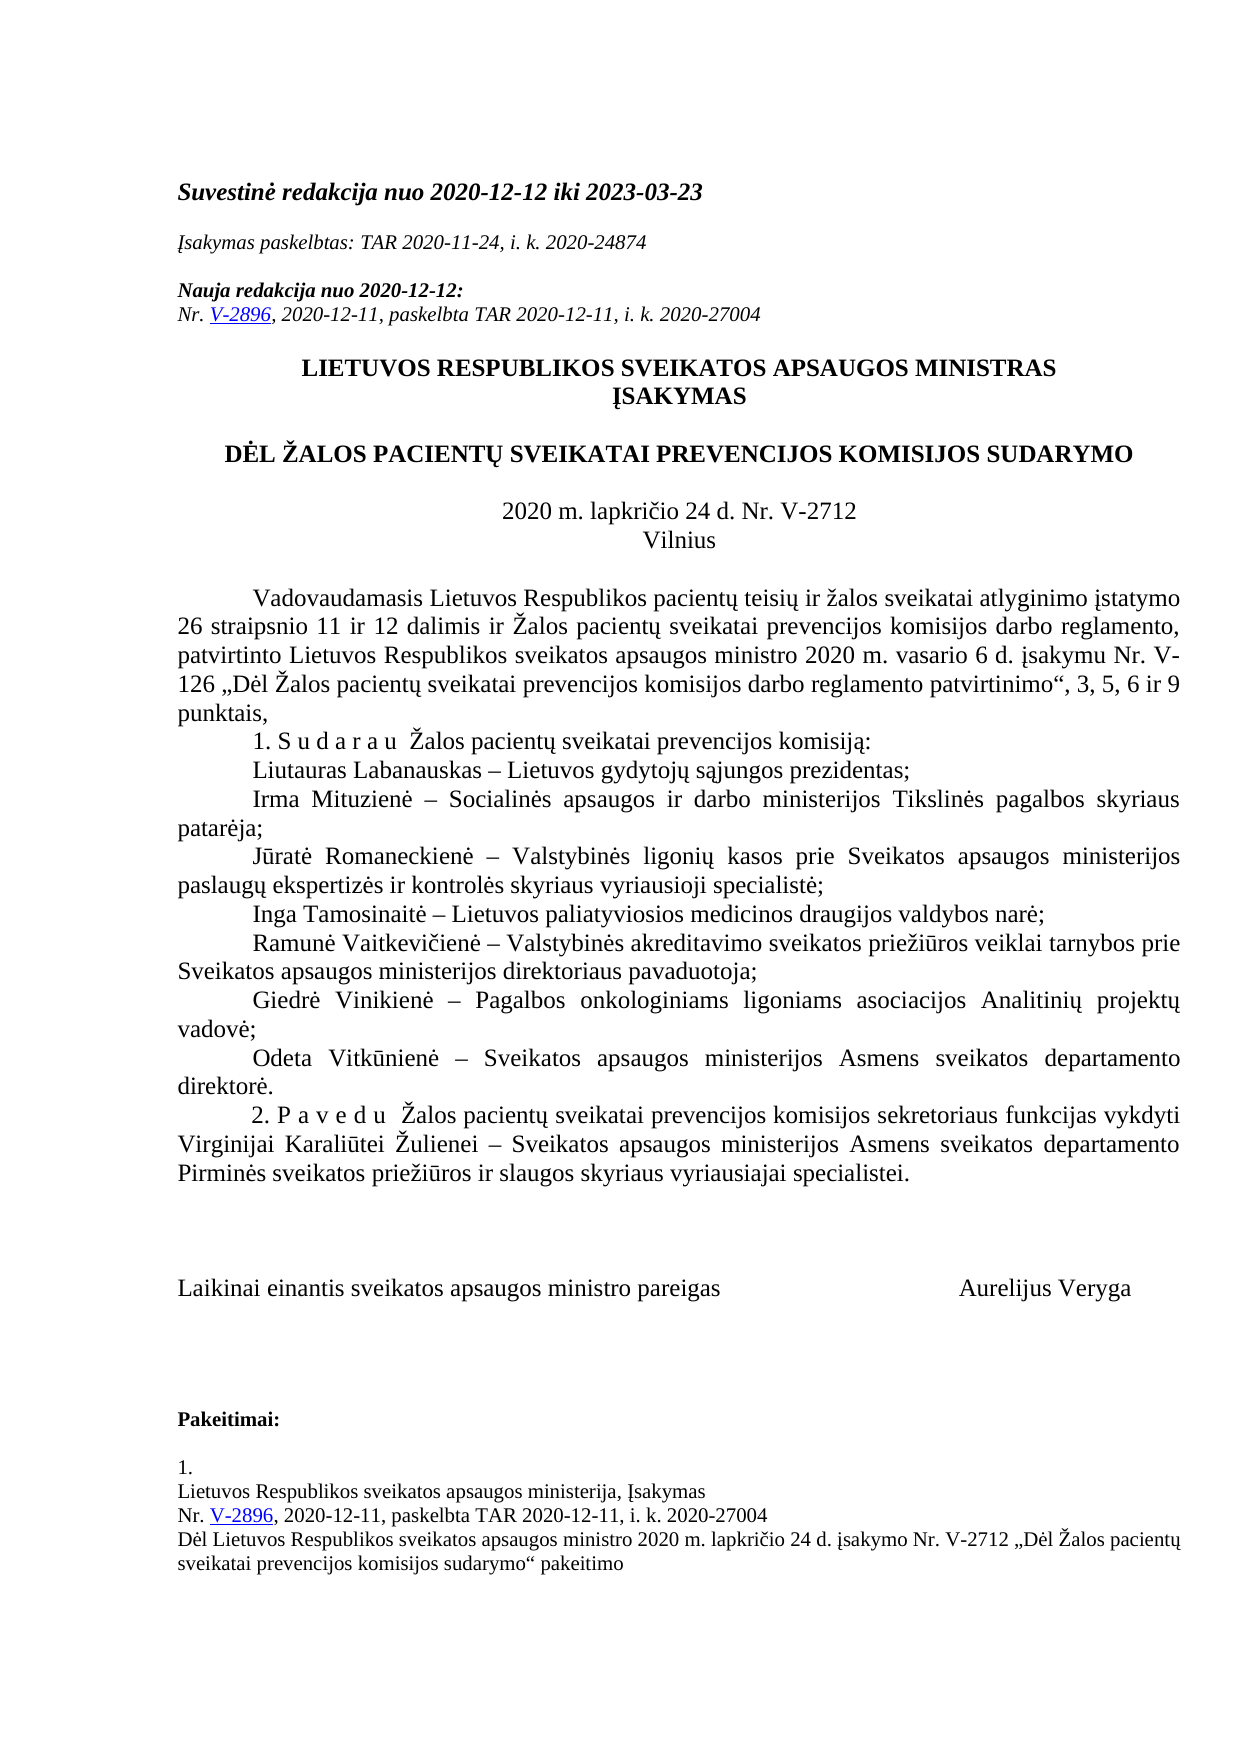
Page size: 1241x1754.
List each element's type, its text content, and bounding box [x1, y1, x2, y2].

text Nr. V-2896, 2020-12-11, paskelbta TAR 2020-12-11, i. k. 2020-27004 [177, 1503, 1181, 1527]
text Inga Tamosinaitė – Lietuvos paliatyviosios medicinos draugijos valdybos narė; [177, 899, 1181, 928]
text Jūratė Romaneckienė – Valstybinės ligonių kasos prie Sveikatos apsaugos ministerijos paslaugų ekspertizės ir kontrolės skyriaus vyriausioji specialistė; [177, 841, 1181, 899]
text Dėl Lietuvos Respublikos sveikatos apsaugos ministro 2020 m. lapkričio 24 d. įsakymo Nr. V-2712 „Dėl Žalos pacientų sveikatai prevencijos komisijos sudarymo“ pakeitimo [177, 1527, 1181, 1575]
text Giedrė Vinikienė – Pagalbos onkologiniams ligoniams asociacijos Analitinių projektų vadovė; [177, 985, 1181, 1043]
text Suvestinė redakcija nuo 2020-12-12 iki 2023-03-23 [177, 177, 1181, 206]
text ĮSAKYMAS [177, 381, 1181, 410]
text 2. P a v e d u Žalos pacientų sveikatai prevencijos komisijos sekretoriaus funkcijas vykdyti Virginijai Karaliūtei Žulienei – Sveikatos apsaugos ministerijos Asmens sveikatos departamento Pirminės sveikatos priežiūros ir slaugos skyriaus vyriausiajai specialistei. [177, 1100, 1181, 1186]
text Nauja redakcija nuo 2020-12-12: [177, 278, 1181, 302]
text Liutauras Labanauskas – Lietuvos gydytojų sąjungos prezidentas; [177, 755, 1181, 784]
text 1. [177, 1455, 1181, 1479]
text Laikinai einantis sveikatos apsaugos ministro pareigas Aurelijus Veryga [177, 1273, 1181, 1301]
text Lietuvos Respublikos sveikatos apsaugos ministerija, Įsakymas [177, 1479, 1181, 1503]
text LIETUVOS RESPUBLIKOS SVEIKATOS APSAUGOS MINISTRAS [177, 353, 1181, 381]
text Odeta Vitkūnienė – Sveikatos apsaugos ministerijos Asmens sveikatos departamento direktorė. [177, 1043, 1181, 1100]
text Ramunė Vaitkevičienė – Valstybinės akreditavimo sveikatos priežiūros veiklai tarnybos prie Sveikatos apsaugos ministerijos direktoriaus pavaduotoja; [177, 928, 1181, 985]
text 2020 m. lapkričio 24 d. Nr. V-2712 Vilnius [177, 496, 1181, 554]
text DĖL ŽALOS PACIENTŲ SVEIKATAI PREVENCIJOS KOMISIJOS SUDARYMO [177, 439, 1181, 468]
text Vadovaudamasis Lietuvos Respublikos pacientų teisių ir žalos sveikatai atlyginimo įstatymo 26 straipsnio 11 ir 12 dalimis ir Žalos pacientų sveikatai prevencijos komisijos darbo reglamento, patvirtinto Lietuvos Respublikos sveikatos apsaugos ministro 2020 m. vasario 6 d. įsakymu Nr. V-126 „Dėl Žalos pacientų sveikatai prevencijos komisijos darbo reglamento patvirtinimo“, 3, 5, 6 ir 9 punktais, [177, 583, 1181, 726]
text Pakeitimai: [177, 1407, 1181, 1431]
text Įsakymas paskelbtas: TAR 2020-11-24, i. k. 2020-24874 [177, 230, 1181, 254]
text Nr. V-2896, 2020-12-11, paskelbta TAR 2020-12-11, i. k. 2020-27004 [177, 302, 1181, 326]
text Irma Mituzienė – Socialinės apsaugos ir darbo ministerijos Tikslinės pagalbos skyriaus patarėja; [177, 784, 1181, 841]
text 1. S u d a r a u Žalos pacientų sveikatai prevencijos komisiją: [177, 726, 1181, 755]
